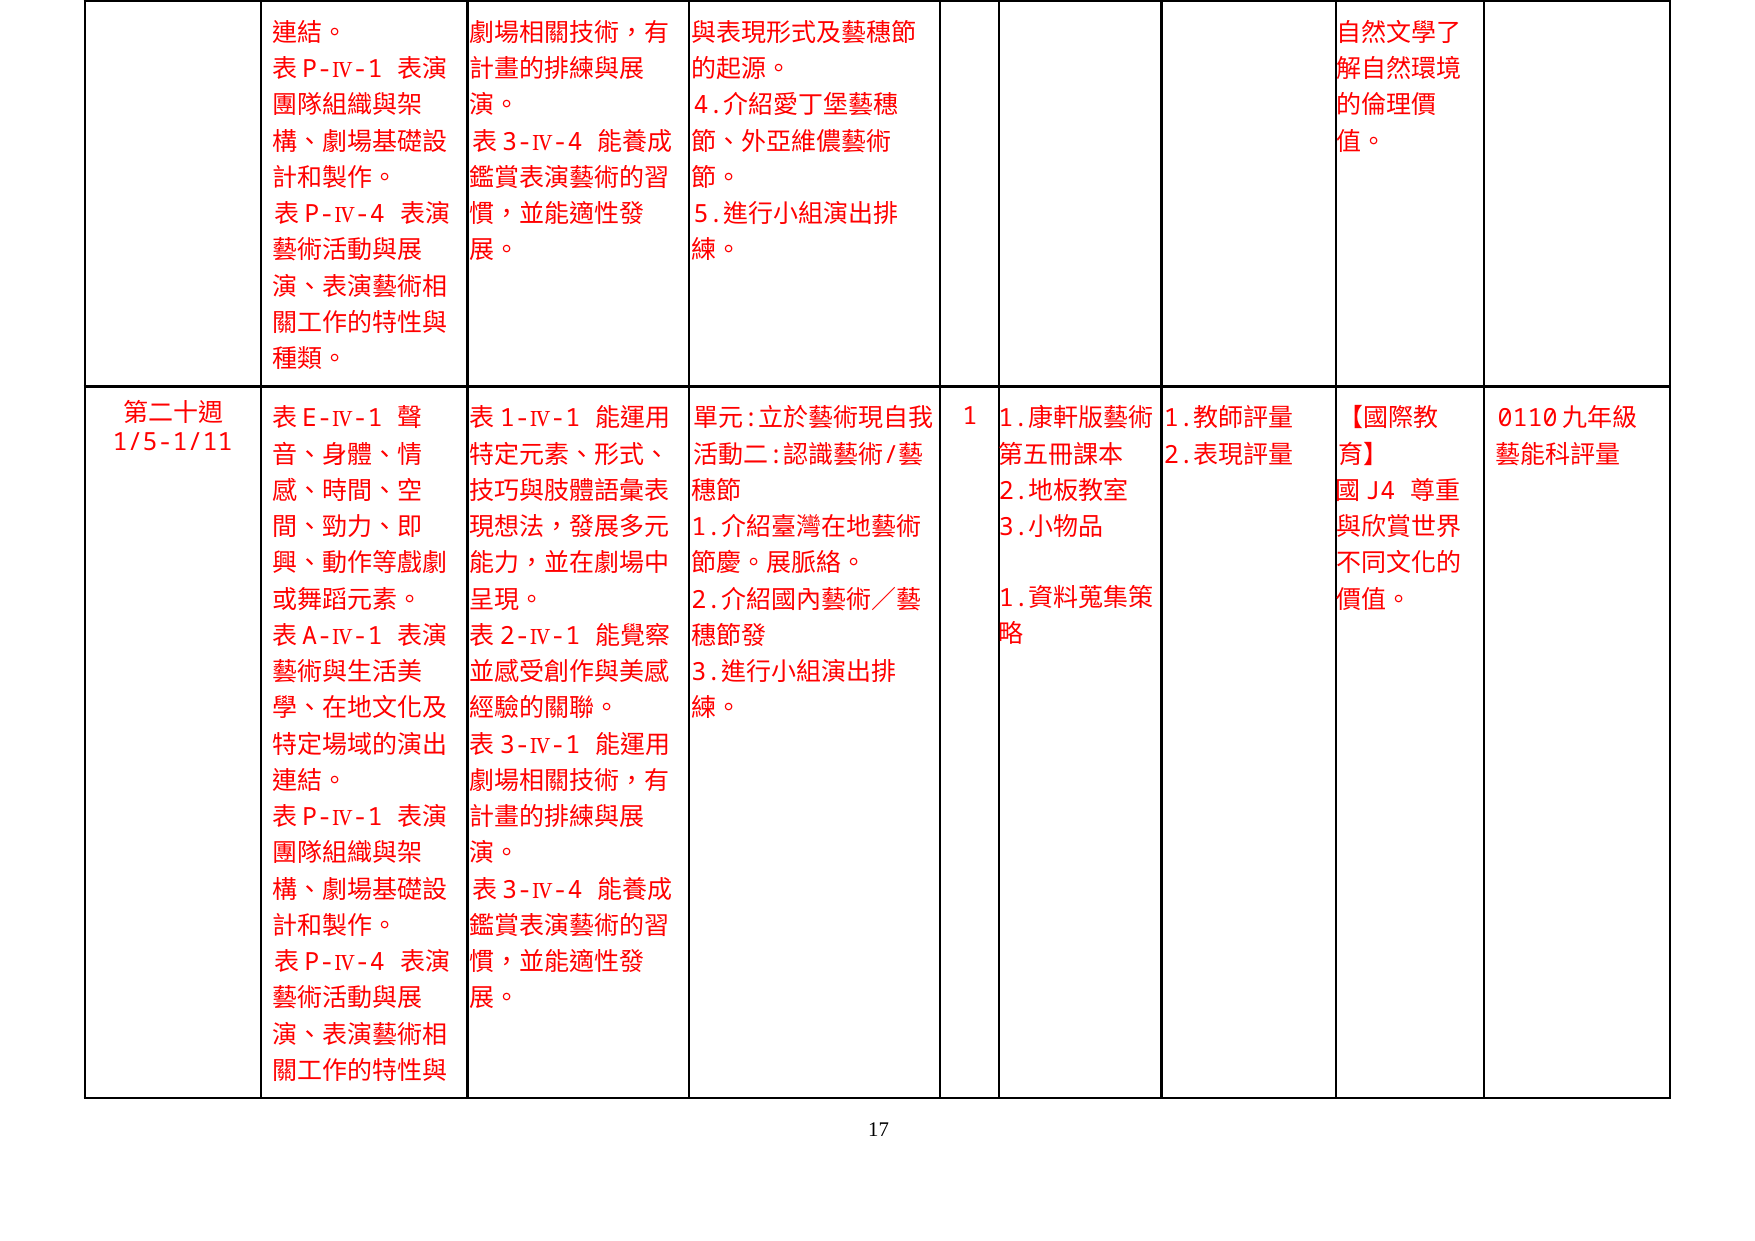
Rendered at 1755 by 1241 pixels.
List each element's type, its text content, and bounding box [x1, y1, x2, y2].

table_cell 0110九年級藝能科評量 [1485, 388, 1669, 1097]
table_cell 表E-Ⅳ-1 聲音、身體、情感、時間、空間、勁力、即興、動作等戲劇或舞蹈元素。 表A-Ⅳ-1 表演藝術與生活美學、在地文化及特定場域的演出連結。 表P-Ⅳ-1 表演團隊組織與架構、劇場基礎設計和製作。 表P-Ⅳ-4 表演藝術活動與展演、表演藝術相關工作的特性與 [262, 388, 466, 1097]
table_cell 1.康軒版藝術第五冊課本 2.地板教室 3.小物品 1.資料蒐集策略 [1000, 388, 1160, 1097]
table_cell [941, 2, 998, 385]
table_cell 1.教師評量 2.表現評量 [1163, 388, 1335, 1097]
table_cell 表1-Ⅳ-1 能運用特定元素、形式、技巧與肢體語彙表現想法，發展多元能力，並在劇場中呈現。 表2-Ⅳ-1 能覺察並感受創作與美感經驗的關聯。 表3-Ⅳ-1 能運用劇場相關技術，有計畫的排練與展演。 表3-Ⅳ-4 能養成鑑賞表演藝術的習慣，並能適性發展。 [469, 388, 688, 1097]
table_cell 自然文學了解自然環境的倫理價值。 [1337, 2, 1483, 385]
table_cell 第二十週1/5-1/11 [86, 388, 260, 1097]
table_cell [86, 2, 260, 385]
table_cell [1485, 2, 1669, 385]
table_cell [1163, 2, 1335, 385]
table_cell 1 [941, 388, 998, 1097]
table_cell 與表現形式及藝穗節的起源。 4.介紹愛丁堡藝穗節、外亞維儂藝術節。 5.進行小組演出排練。 [690, 2, 939, 385]
table_cell 單元:立於藝術現自我 活動二:認識藝術/藝穗節 1.介紹臺灣在地藝術節慶。展脈絡。 2.介紹國內藝術／藝穗節發 3.進行小組演出排練。 [690, 388, 939, 1097]
table_cell [1000, 2, 1160, 385]
table_cell 連結。 表P-Ⅳ-1 表演團隊組織與架構、劇場基礎設計和製作。 表P-Ⅳ-4 表演藝術活動與展演、表演藝術相關工作的特性與種類。 [262, 2, 466, 385]
table_cell 劇場相關技術，有計畫的排練與展演。 表3-Ⅳ-4 能養成鑑賞表演藝術的習慣，並能適性發展。 [469, 2, 688, 385]
table_cell 【國際教育】 國J4 尊重與欣賞世界不同文化的價值。 [1337, 388, 1483, 1097]
